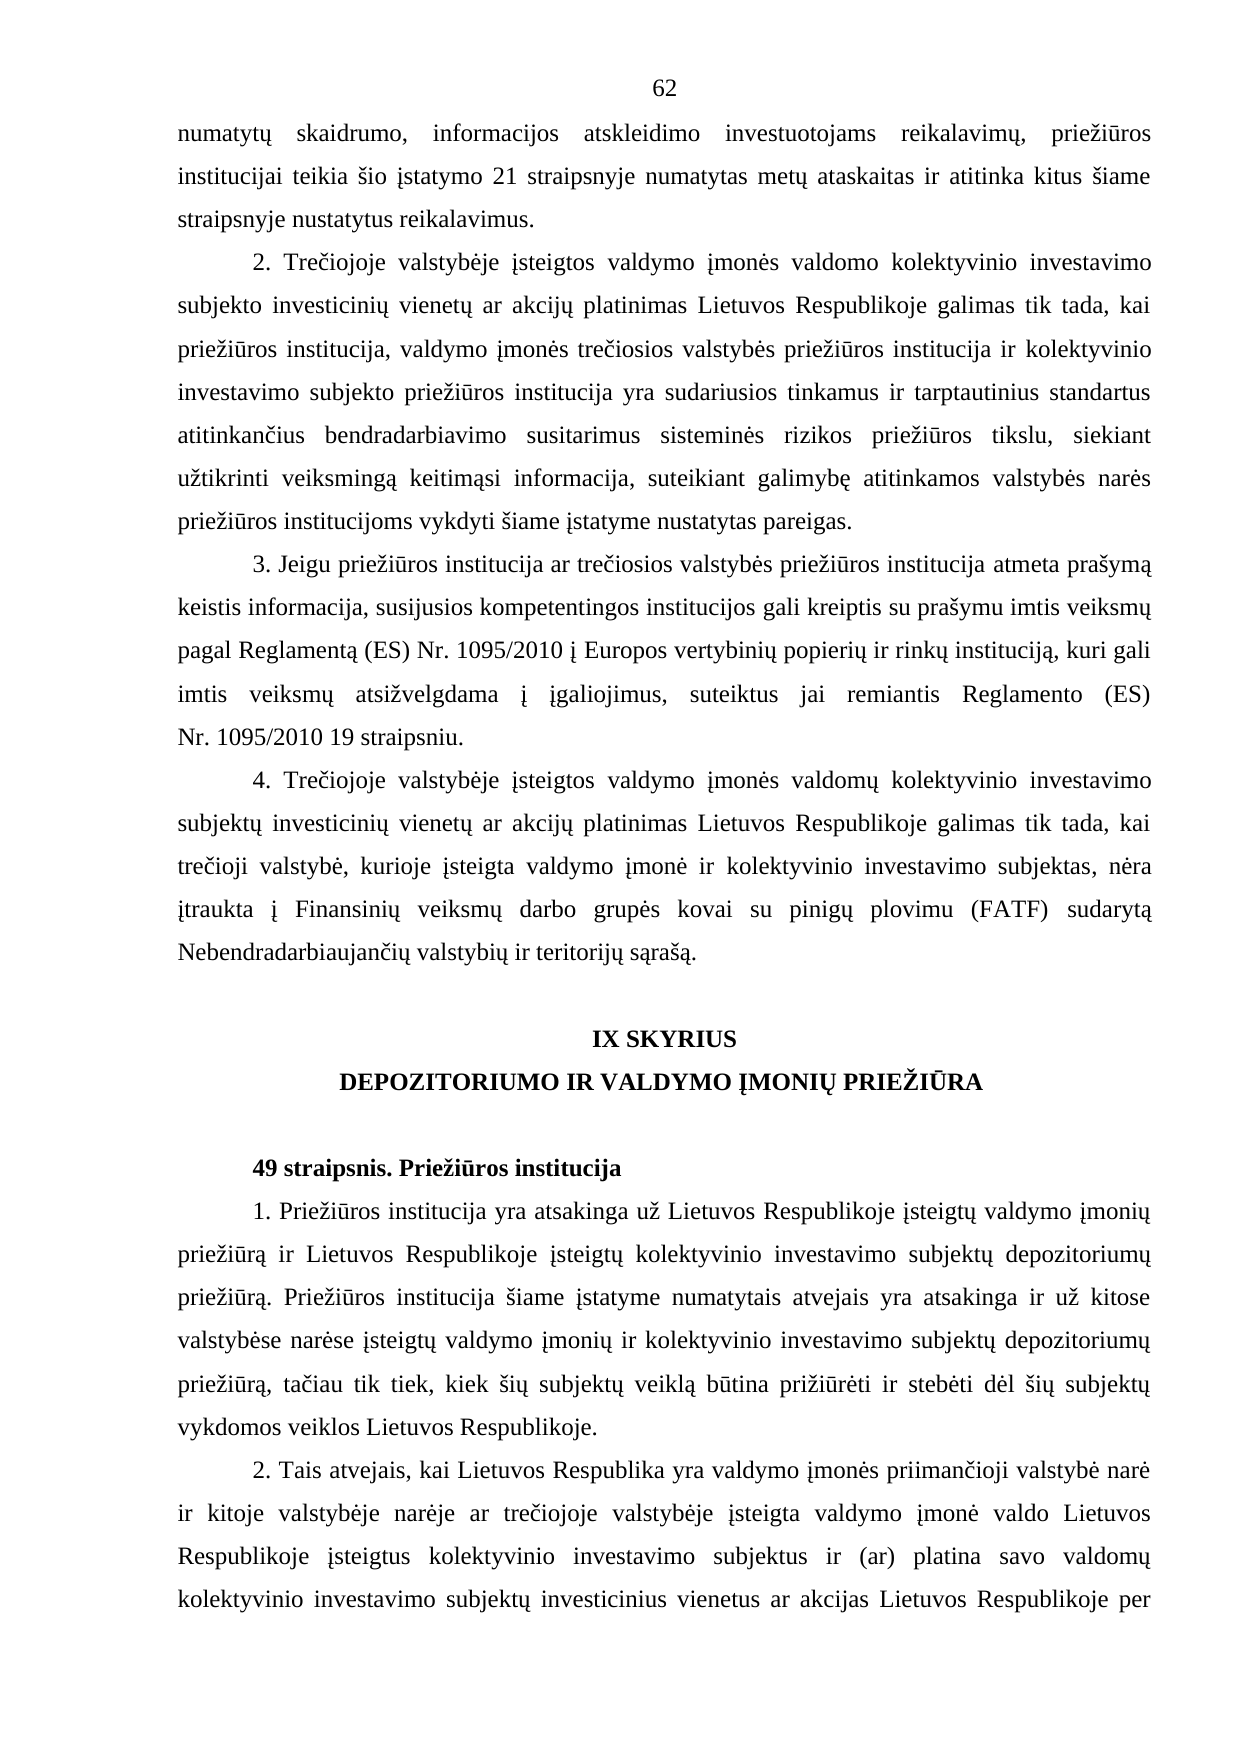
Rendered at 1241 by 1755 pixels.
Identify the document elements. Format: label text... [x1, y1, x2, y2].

text 2. Trečiojoje valstybėje įsteigtos valdymo įmonės valdomo kolektyvinio investavimo subjekto investicinių vienetų ar akcijų platinimas Lietuvos Respublikoje galimas tik tada, kai priežiūros institucija, valdymo įmonės trečiosios valstybės priežiūros institucija ir kolektyvinio investavimo subjekto priežiūros institucija yra sudariusios tinkamus ir tarptautinius standartus atitinkančius bendradarbiavimo susitarimus sisteminės rizikos priežiūros tikslu, siekiant užtikrinti veiksmingą keitimąsi informacija, suteikiant galimybę atitinkamos valstybės narės priežiūros institucijoms vykdyti šiame įstatyme nustatytas pareigas. [177, 247, 1152, 535]
text 4. Trečiojoje valstybėje įsteigtos valdymo įmonės valdomų kolektyvinio investavimo subjektų investicinių vienetų ar akcijų platinimas Lietuvos Respublikoje galimas tik tada, kai trečioji valstybė, kurioje įsteigta valdymo įmonė ir kolektyvinio investavimo subjektas, nėra įtraukta į Finansinių veiksmų darbo grupės kovai su pinigų plovimu (FATF) sudarytą Nebendradarbiaujančių valstybių ir teritorijų sąrašą. [177, 765, 1152, 966]
text 1. Priežiūros institucija yra atsakinga už Lietuvos Respublikoje įsteigtų valdymo įmonių priežiūrą ir Lietuvos Respublikoje įsteigtų kolektyvinio investavimo subjektų depozitoriumų priežiūrą. Priežiūros institucija šiame įstatyme numatytais atvejais yra atsakinga ir už kitose valstybėse narėse įsteigtų valdymo įmonių ir kolektyvinio investavimo subjektų depozitoriumų priežiūrą, tačiau tik tiek, kiek šių subjektų veiklą būtina prižiūrėti ir stebėti dėl šių subjektų vykdomos veiklos Lietuvos Respublikoje. [177, 1196, 1152, 1441]
text 2. Tais atvejais, kai Lietuvos Respublika yra valdymo įmonės priimančioji valstybė narė ir kitoje valstybėje narėje ar trečiojoje valstybėje įsteigta valdymo įmonė valdo Lietuvos Respublikoje įsteigtus kolektyvinio investavimo subjektus ir (ar) platina savo valdomų kolektyvinio investavimo subjektų investicinius vienetus ar akcijas Lietuvos Respublikoje per [177, 1455, 1152, 1613]
text numatytų skaidrumo, informacijos atskleidimo investuotojams reikalavimų, priežiūros institucijai teikia šio įstatymo 21 straipsnyje numatytas metų ataskaitas ir atitinka kitus šiame straipsnyje nustatytus reikalavimus. [177, 118, 1152, 233]
text 49 straipsnis. Priežiūros institucija [177, 1153, 1152, 1182]
text 3. Jeigu priežiūros institucija ar trečiosios valstybės priežiūros institucija atmeta prašymą keistis informacija, susijusios kompetentingos institucijos gali kreiptis su prašymu imtis veiksmų pagal Reglamentą (ES) Nr. 1095/2010 į Europos vertybinių popierių ir rinkų instituciją, kuri gali imtis veiksmų atsižvelgdama į įgaliojimus, suteiktus jai remiantis Reglamento (ES) Nr. 1095/2010 19 straipsniu. [177, 549, 1152, 751]
text IX SKYRIUS [177, 1024, 1152, 1052]
text DEPOZITORIUMO IR VALDYMO ĮMONIŲ PRIEŽIŪRA [177, 1067, 1152, 1096]
